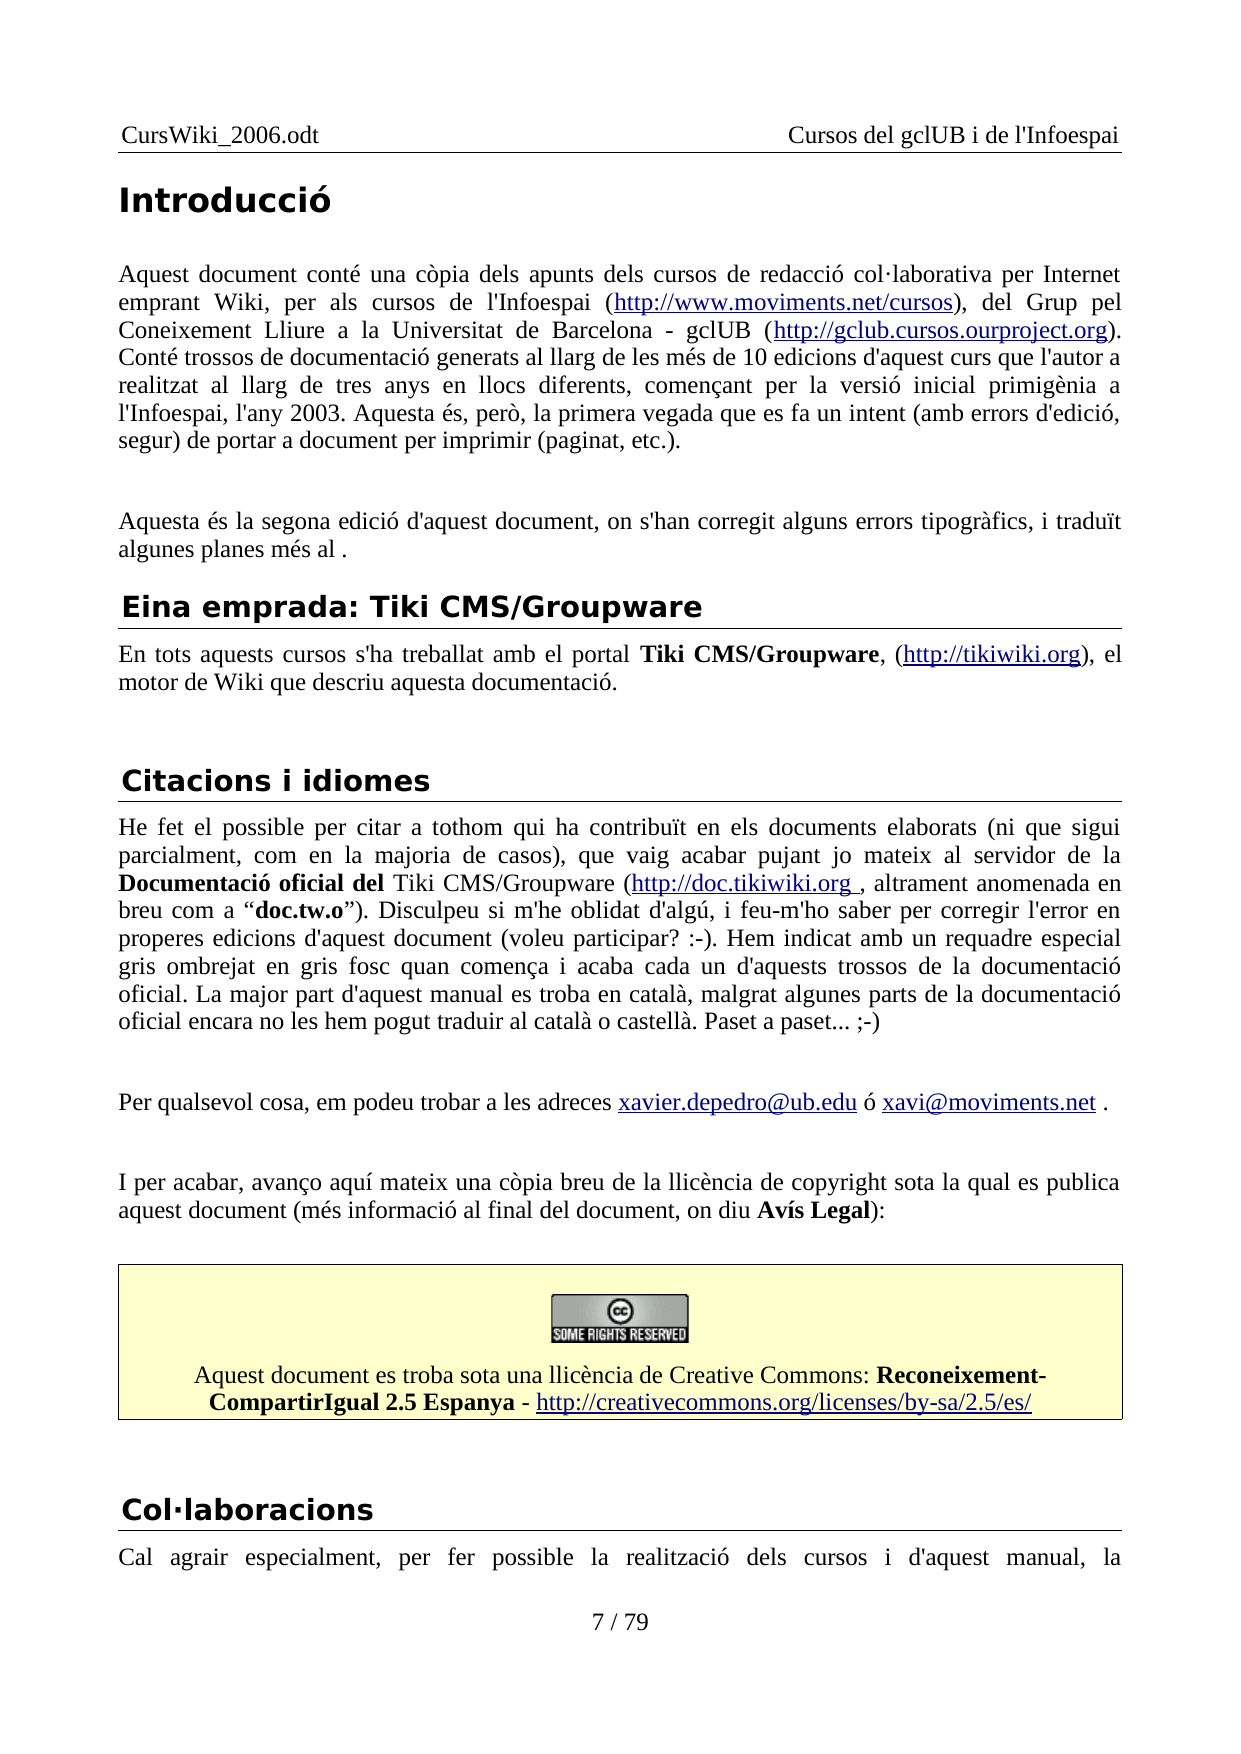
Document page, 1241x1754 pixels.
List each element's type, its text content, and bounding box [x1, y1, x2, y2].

text Aquesta és la segona edició d'aquest document, on s'han corregit alguns errors tipogràfics, i traduït algunes planes més al . [118, 507, 1122, 562]
picture [551, 1294, 689, 1343]
text Cal agrair especialment, per fer possible la realització dels cursos i d'aquest manual, la [118, 1543, 1122, 1571]
text Aquest document conté una còpia dels apunts dels cursos de redacció col·laborativa per Internet emprant Wiki, per als cursos de l'Infoespai (http://www.moviments.net/cursos), del Grup pel Coneixement Lliure a la Universitat de Barcelona - gclUB (http://gclub.cursos.ourproject.org). Conté trossos de documentació generats al llarg de les més de 10 edicions d'aquest curs que l'autor a realitzat al llarg de tres anys en llocs diferents, començant per la versió inicial primigènia a l'Infoespai, l'any 2003. Aquesta és, però, la primera vegada que es fa un intent (amb errors d'edició, segur) de portar a document per imprimir (paginat, etc.). [118, 260, 1122, 454]
text He fet el possible per citar a tothom qui ha contribuït en els documents elaborats (ni que sigui parcialment, com en la majoria de casos), que vaig acabar pujant jo mateix al servidor de la Documentació oficial del Tiki CMS/Groupware (http://doc.tikiwiki.org , altrament anomenada en breu com a “doc.tw.o”). Disculpeu si m'he oblidat d'algú, i feu-m'ho saber per corregir l'error en properes edicions d'aquest document (voleu participar? :-). Hem indicat amb un requadre especial gris ombrejat en gris fosc quan comença i acaba cada un d'aquests trossos de la documentació oficial. La major part d'aquest manual es troba en català, malgrat algunes parts de la documentació oficial encara no les hem pogut traduir al català o castellà. Paset a paset... ;-) [118, 813, 1122, 1035]
text Aquest document es troba sota una llicència de Creative Commons: Reconeixement-CompartirIgual 2.5 Espanya - http://creativecommons.org/licenses/by-sa/2.5/es/ [119, 1358, 1122, 1419]
text I per acabar, avanço aquí mateix una còpia breu de la llicència de copyright sota la qual es publica aquest document (més informació al final del document, on diu Avís Legal): [118, 1168, 1122, 1224]
subtitle Introducció [118, 181, 1122, 220]
text En tots aquests cursos s'ha treballat amb el portal Tiki CMS/Groupware, (http://tikiwiki.org), el motor de Wiki que descriu aquesta documentació. [118, 640, 1122, 696]
subtitle Eina emprada: Tiki CMS/Groupware [118, 587, 1122, 628]
text Per qualsevol cosa, em podeu trobar a les adreces xavier.depedro@ub.edu ó xavi@moviments.net . [118, 1088, 1122, 1116]
subtitle Col·laboracions [118, 1490, 1122, 1530]
subtitle Citacions i idiomes [118, 761, 1122, 801]
